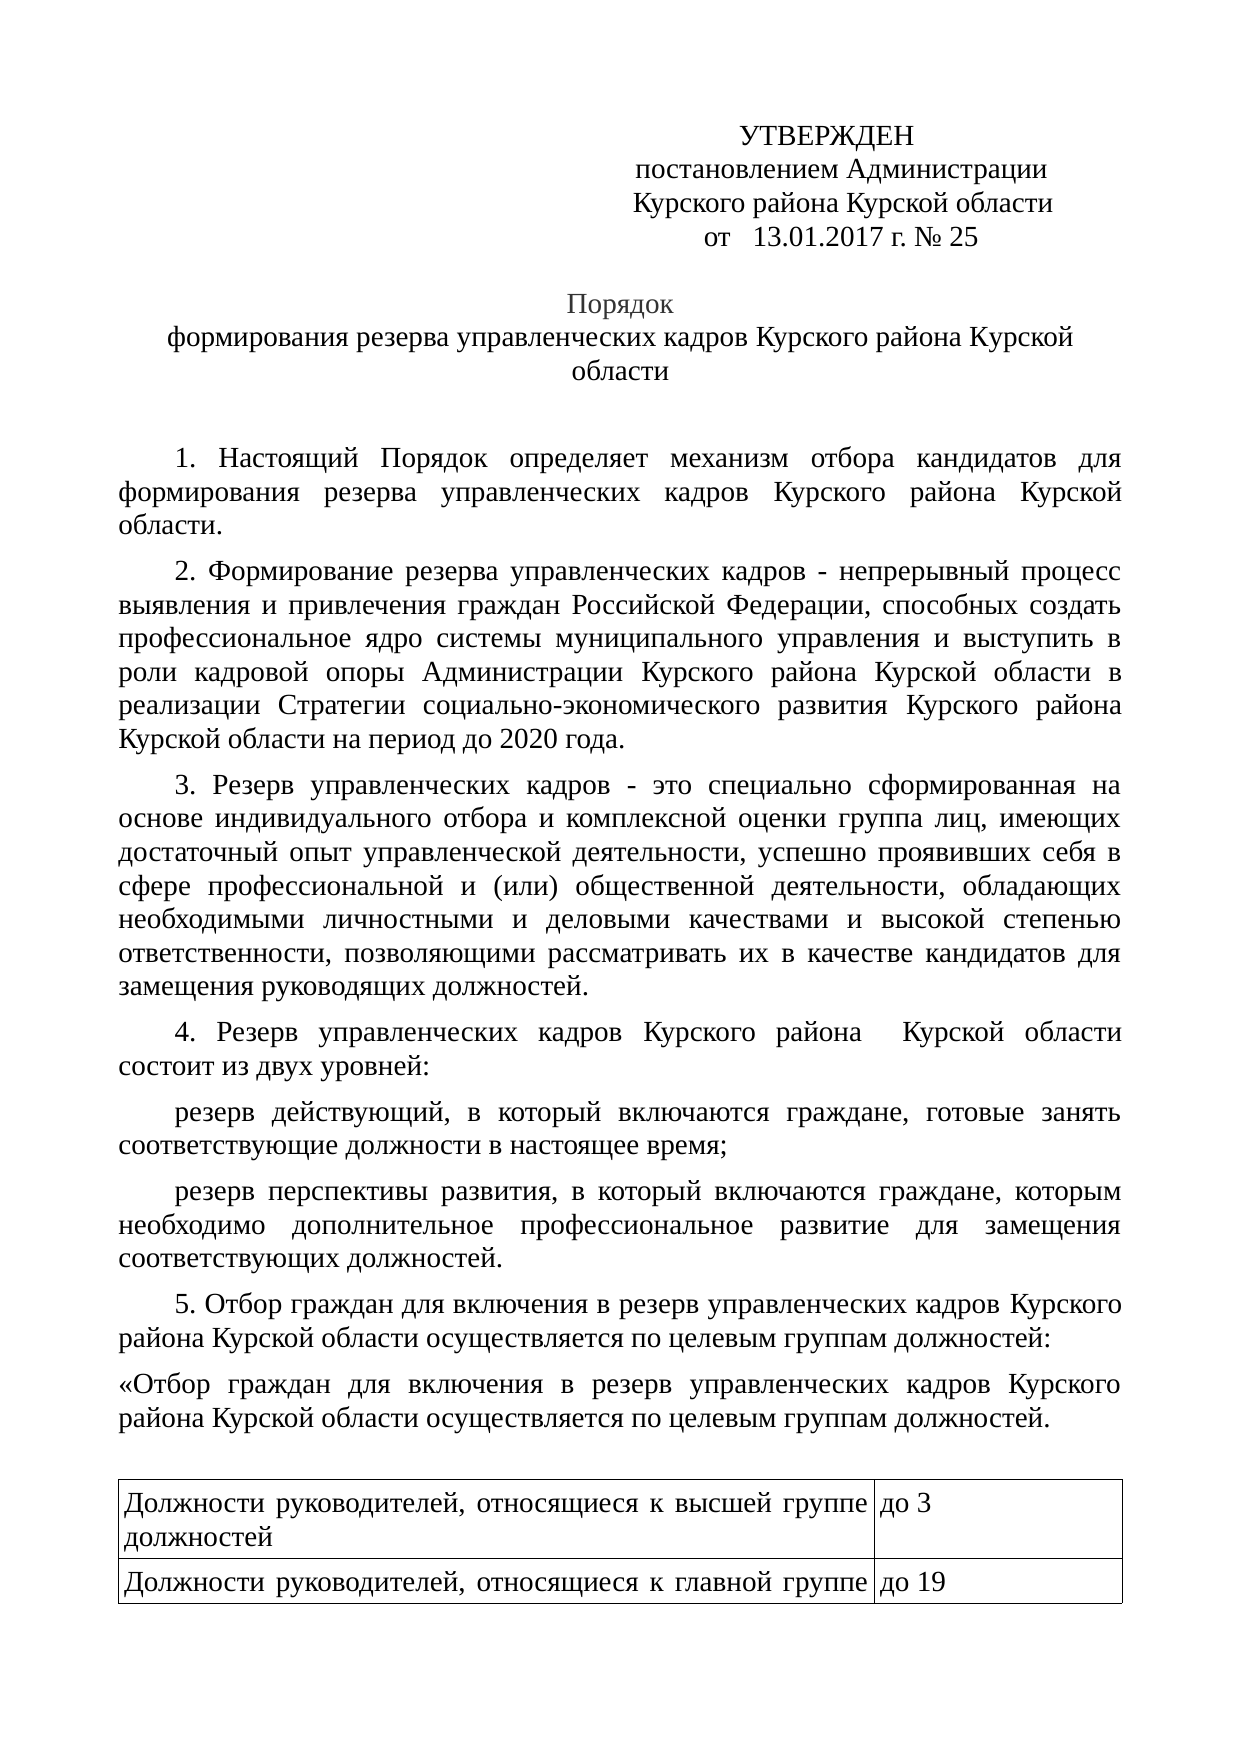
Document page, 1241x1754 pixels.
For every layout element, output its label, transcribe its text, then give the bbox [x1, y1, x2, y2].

text формирования резерва управленческих кадров Курского района Курской области [118, 319, 1122, 386]
table_header до 3 [875, 1480, 1122, 1558]
text 1. Настоящий Порядок определяет механизм отбора кандидатов для формирования резерва управленческих кадров Курского района Курской области. [118, 440, 1122, 541]
text Порядок [118, 286, 1122, 319]
list Курского района Курской области [493, 185, 1122, 219]
text 3. Резерв управленческих кадров - это специально сформированная на основе индивидуального отбора и комплексной оценки группа лиц, имеющих достаточный опыт управленческой деятельности, успешно проявивших себя в сфере профессиональной и (или) общественной деятельности, обладающих необходимыми личностными и деловыми качествами и высокой степенью ответственности, позволяющими рассматривать их в качестве кандидатов для замещения руководящих должностей. [118, 767, 1122, 1002]
list постановлением Администрации [156, 152, 1122, 185]
text резерв действующий, в который включаются граждане, готовые занять соответствующие должности в настоящее время; [118, 1094, 1122, 1161]
table_header Должности руководителей, относящиеся к высшей группе должностей [119, 1480, 874, 1558]
table_cell Должности руководителей, относящиеся к главной группе [119, 1559, 874, 1603]
list от 13.01.2017 г. № 25 [231, 219, 1122, 252]
text 5. Отбор граждан для включения в резерв управленческих кадров Курского района Курской области осуществляется по целевым группам должностей: [118, 1287, 1122, 1354]
text «Отбор граждан для включения в резерв управленческих кадров Курского района Курской области осуществляется по целевым группам должностей. [118, 1366, 1122, 1433]
text 4. Резерв управленческих кадров Курского района Курской области состоит из двух уровней: [118, 1014, 1122, 1081]
table_cell до 19 [875, 1559, 1122, 1603]
text 2. Формирование резерва управленческих кадров - непрерывный процесс выявления и привлечения граждан Российской Федерации, способных создать профессиональное ядро системы муниципального управления и выступить в роли кадровой опоры Администрации Курского района Курской области в реализации Стратегии социально-экономического развития Курского района Курской области на период до 2020 года. [118, 553, 1122, 754]
text резерв перспективы развития, в который включаются граждане, которым необходимо дополнительное профессиональное развитие для замещения соответствующих должностей. [118, 1173, 1122, 1274]
list УТВЕРЖДЕН [493, 118, 1122, 152]
